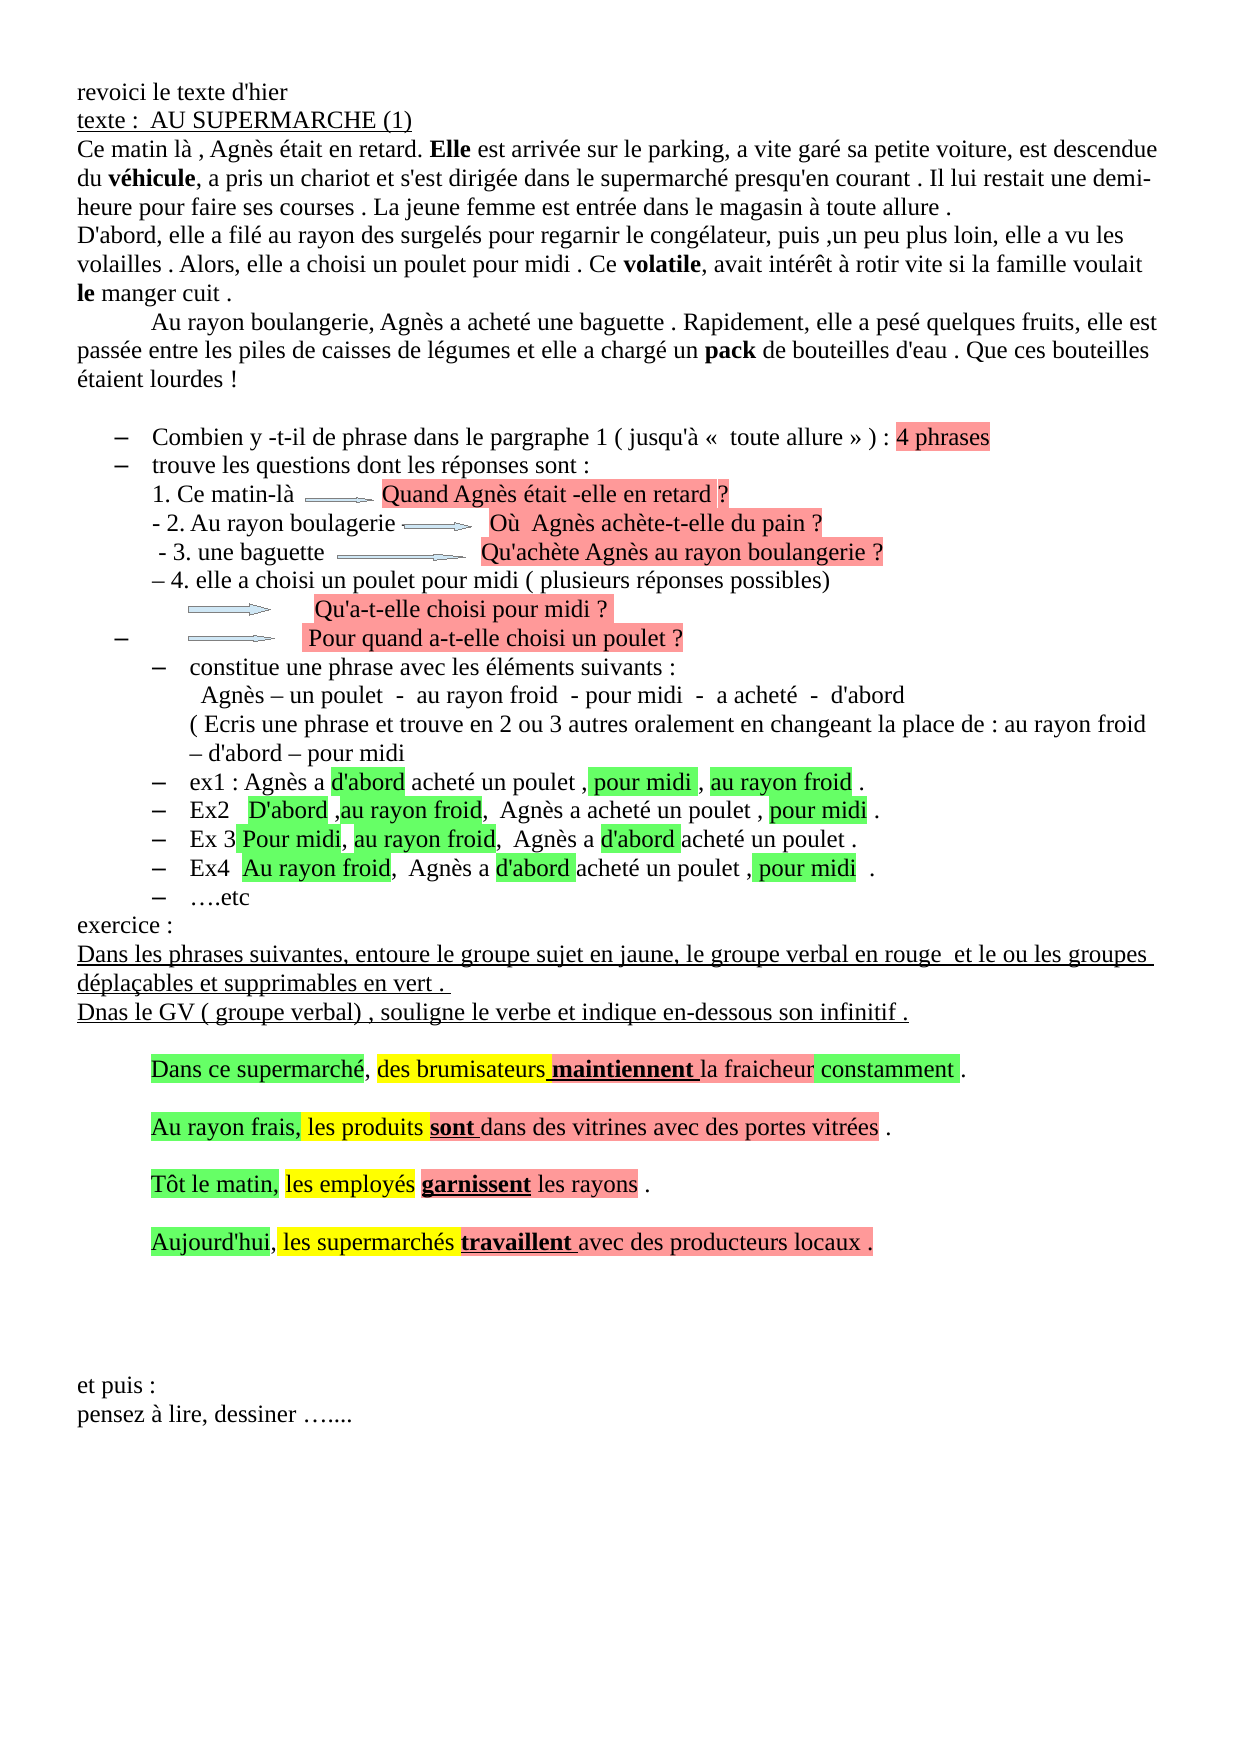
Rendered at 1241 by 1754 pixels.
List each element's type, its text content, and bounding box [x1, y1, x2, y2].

list ex1 : Agnès a d'abord acheté un poulet , pour midi , au rayon froid . [152, 767, 1163, 796]
list – 4. elle a choisi un poulet pour midi ( plusieurs réponses possibles) [114, 566, 1163, 594]
list constitue une phrase avec les éléments suivants : [152, 652, 1163, 681]
text texte : AU SUPERMARCHE (1) [77, 106, 1163, 134]
text Dans ce supermarché, des brumisateurs maintiennent la fraicheur constamment . [77, 1054, 1163, 1083]
text Tôt le matin, les employés garnissent les rayons . [77, 1169, 1163, 1198]
list Pour quand a-t-elle choisi un poulet ? [114, 623, 1163, 652]
list 1. Ce matin-là Quand Agnès était -elle en retard ? [114, 479, 1163, 508]
list Ex 3 Pour midi, au rayon froid, Agnès a d'abord acheté un poulet . [152, 824, 1163, 853]
list trouve les questions dont les réponses sont : [114, 451, 1163, 479]
text Aujourd'hui, les supermarchés travaillent avec des producteurs locaux . [77, 1227, 1163, 1256]
text exercice : [77, 911, 1163, 939]
list Ex4 Au rayon froid, Agnès a d'abord acheté un poulet , pour midi . [152, 853, 1163, 882]
text pensez à lire, dessiner ….... [77, 1399, 1163, 1428]
text Dnas le GV ( groupe verbal) , souligne le verbe et indique en-dessous son infinitif . [77, 997, 1163, 1026]
text Au rayon boulangerie, Agnès a acheté une baguette . Rapidement, elle a pesé quelques fruits, elle est passée entre les piles de caisses de légumes et elle a chargé un pack de bouteilles d'eau . Que ces bouteilles étaient lourdes ! [77, 307, 1163, 393]
list Combien y -t-il de phrase dans le pargraphe 1 ( jusqu'à « toute allure » ) : 4 phrases [114, 422, 1163, 451]
list Ex2 D'abord ,au rayon froid, Agnès a acheté un poulet , pour midi . [152, 796, 1163, 824]
text Dans les phrases suivantes, entoure le groupe sujet en jaune, le groupe verbal en rouge et le ou les groupes déplaçables et supprimables en vert . [77, 939, 1163, 997]
text et puis : [77, 1371, 1163, 1399]
list - 2. Au rayon boulagerie – Où Agnès achète-t-elle du pain ? [114, 508, 1163, 537]
text Ce matin là , Agnès était en retard. Elle est arrivée sur le parking, a vite garé sa petite voiture, est descendue du véhicule, a pris un chariot et s'est dirigée dans le supermarché presqu'en courant . Il lui restait une demi-heure pour faire ses courses . La jeune femme est entrée dans le magasin à toute allure . [77, 134, 1163, 221]
text Au rayon frais, les produits sont dans des vitrines avec des portes vitrées . [77, 1112, 1163, 1141]
list ( Ecris une phrase et trouve en 2 ou 3 autres oralement en changeant la place de : au rayon froid – d'abord – pour midi [152, 709, 1163, 767]
text D'abord, elle a filé au rayon des surgelés pour regarnir le congélateur, puis ,un peu plus loin, elle a vu les volailles . Alors, elle a choisi un poulet pour midi . Ce volatile, avait intérêt à rotir vite si la famille voulait le manger cuit . [77, 221, 1163, 307]
list ….etc [152, 882, 1163, 911]
list Qu'a-t-elle choisi pour midi ? [114, 594, 1163, 623]
text revoici le texte d'hier [77, 77, 1163, 106]
list Agnès – un poulet - au rayon froid - pour midi - a acheté - d'abord [152, 681, 1163, 709]
list - 3. une baguette Qu'achète Agnès au rayon boulangerie ? [114, 537, 1163, 566]
